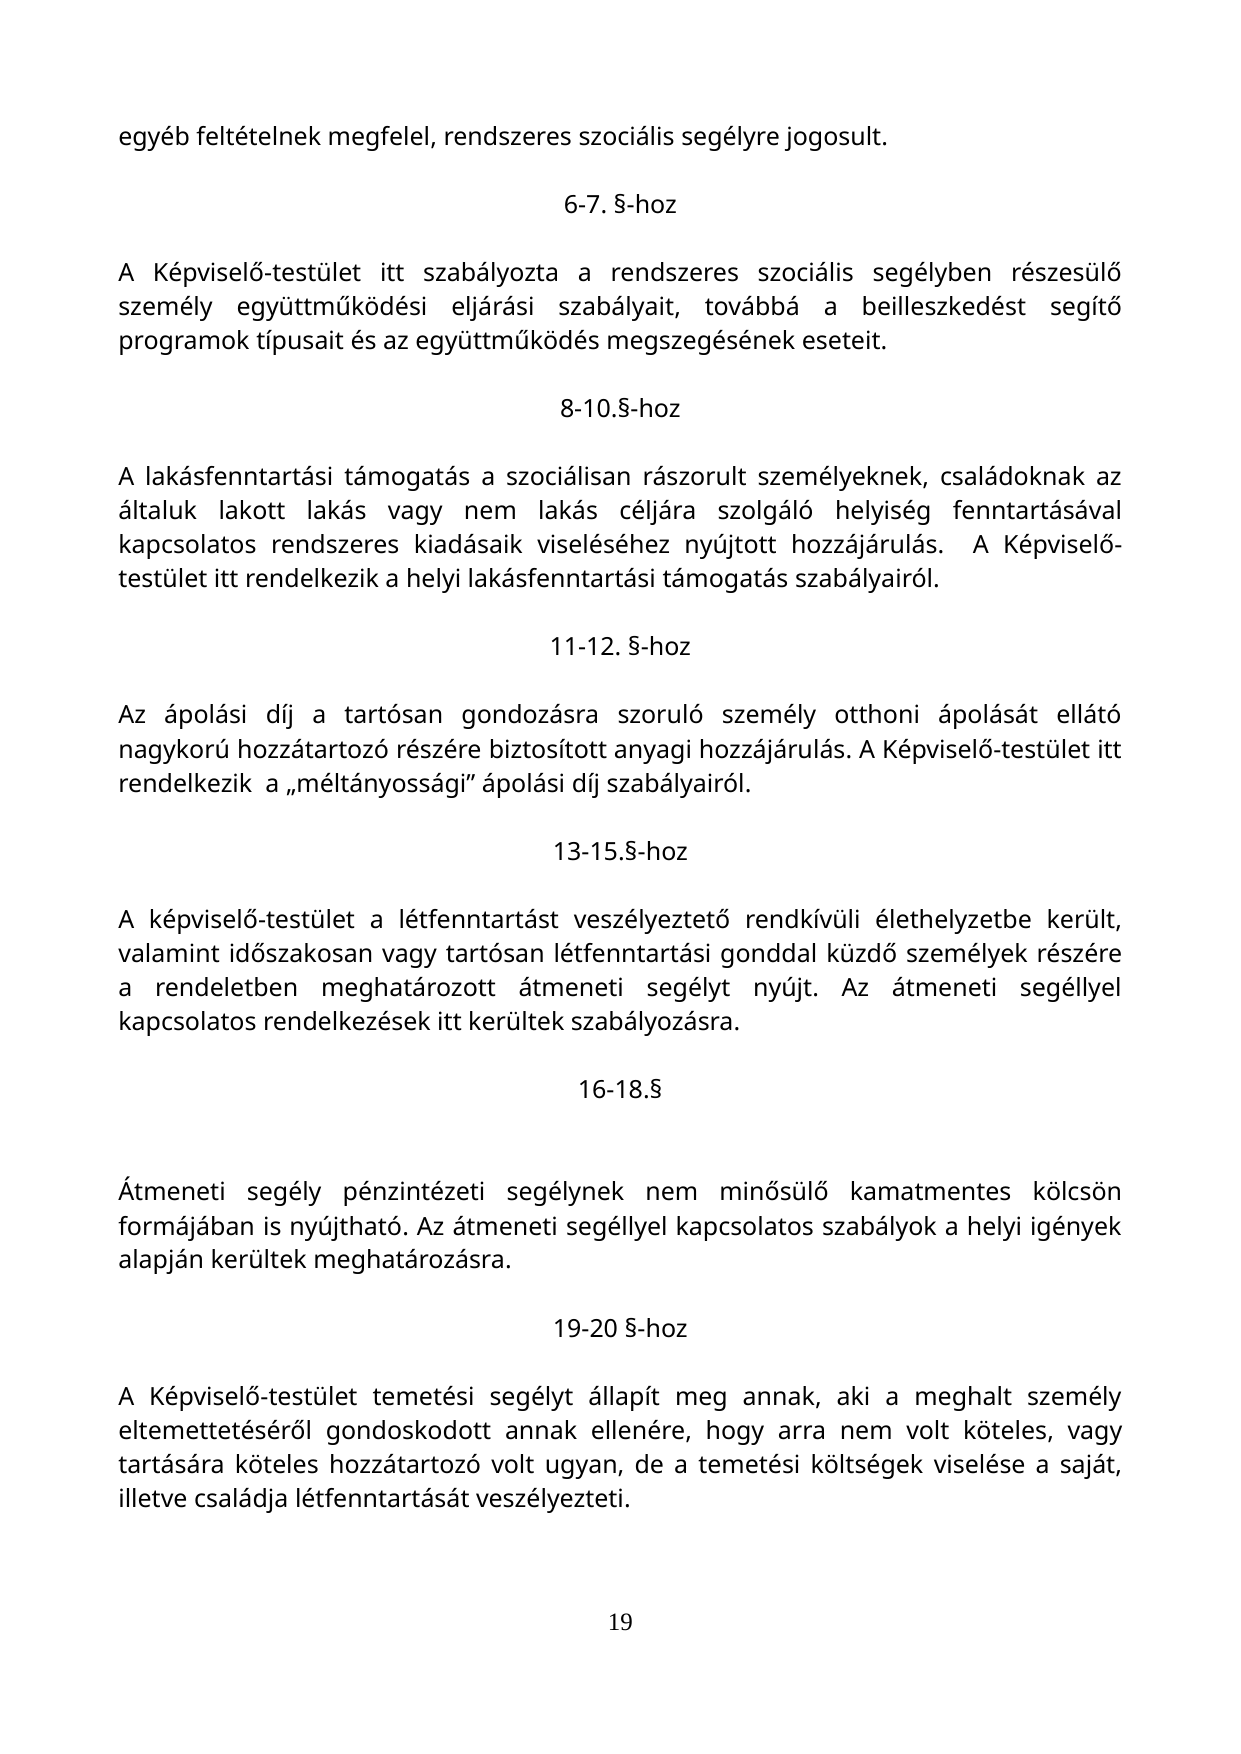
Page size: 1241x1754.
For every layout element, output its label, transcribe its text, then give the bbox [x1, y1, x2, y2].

text A Képviselő-testület temetési segélyt állapít meg annak, aki a meghalt személy eltemettetéséről gondoskodott annak ellenére, hogy arra nem volt köteles, vagy tartására köteles hozzátartozó volt ugyan, de a temetési költségek viselése a saját, illetve családja létfenntartását veszélyezteti. [118, 1378, 1122, 1515]
text Az ápolási díj a tartósan gondozásra szoruló személy otthoni ápolását ellátó nagykorú hozzátartozó részére biztosított anyagi hozzájárulás. A Képviselő-testület itt rendelkezik a „méltányossági” ápolási díj szabályairól. [118, 697, 1122, 799]
text Átmeneti segély pénzintézeti segélynek nem minősülő kamatmentes kölcsön formájában is nyújtható. Az átmeneti segéllyel kapcsolatos szabályok a helyi igények alapján kerültek meghatározásra. [118, 1174, 1122, 1276]
text 13-15.§-hoz [118, 833, 1122, 867]
text A lakásfenntartási támogatás a szociálisan rászorult személyeknek, családoknak az általuk lakott lakás vagy nem lakás céljára szolgáló helyiség fenntartásával kapcsolatos rendszeres kiadásaik viseléséhez nyújtott hozzájárulás. A Képviselő-testület itt rendelkezik a helyi lakásfenntartási támogatás szabályairól. [118, 459, 1122, 595]
text 16-18.§ [118, 1072, 1122, 1106]
text 11-12. §-hoz [118, 629, 1122, 663]
text 19-20 §-hoz [118, 1310, 1122, 1344]
text 6-7. §-hoz [118, 186, 1122, 220]
text A képviselő-testület a létfenntartást veszélyeztető rendkívüli élethelyzetbe került, valamint időszakosan vagy tartósan létfenntartási gonddal küzdő személyek részére a rendeletben meghatározott átmeneti segélyt nyújt. Az átmeneti segéllyel kapcsolatos rendelkezések itt kerültek szabályozásra. [118, 902, 1122, 1038]
text egyéb feltételnek megfelel, rendszeres szociális segélyre jogosult. [118, 118, 1122, 152]
text A Képviselő-testület itt szabályozta a rendszeres szociális segélyben részesülő személy együttműködési eljárási szabályait, továbbá a beilleszkedést segítő programok típusait és az együttműködés megszegésének eseteit. [118, 254, 1122, 357]
text 8-10.§-hoz [118, 391, 1122, 425]
